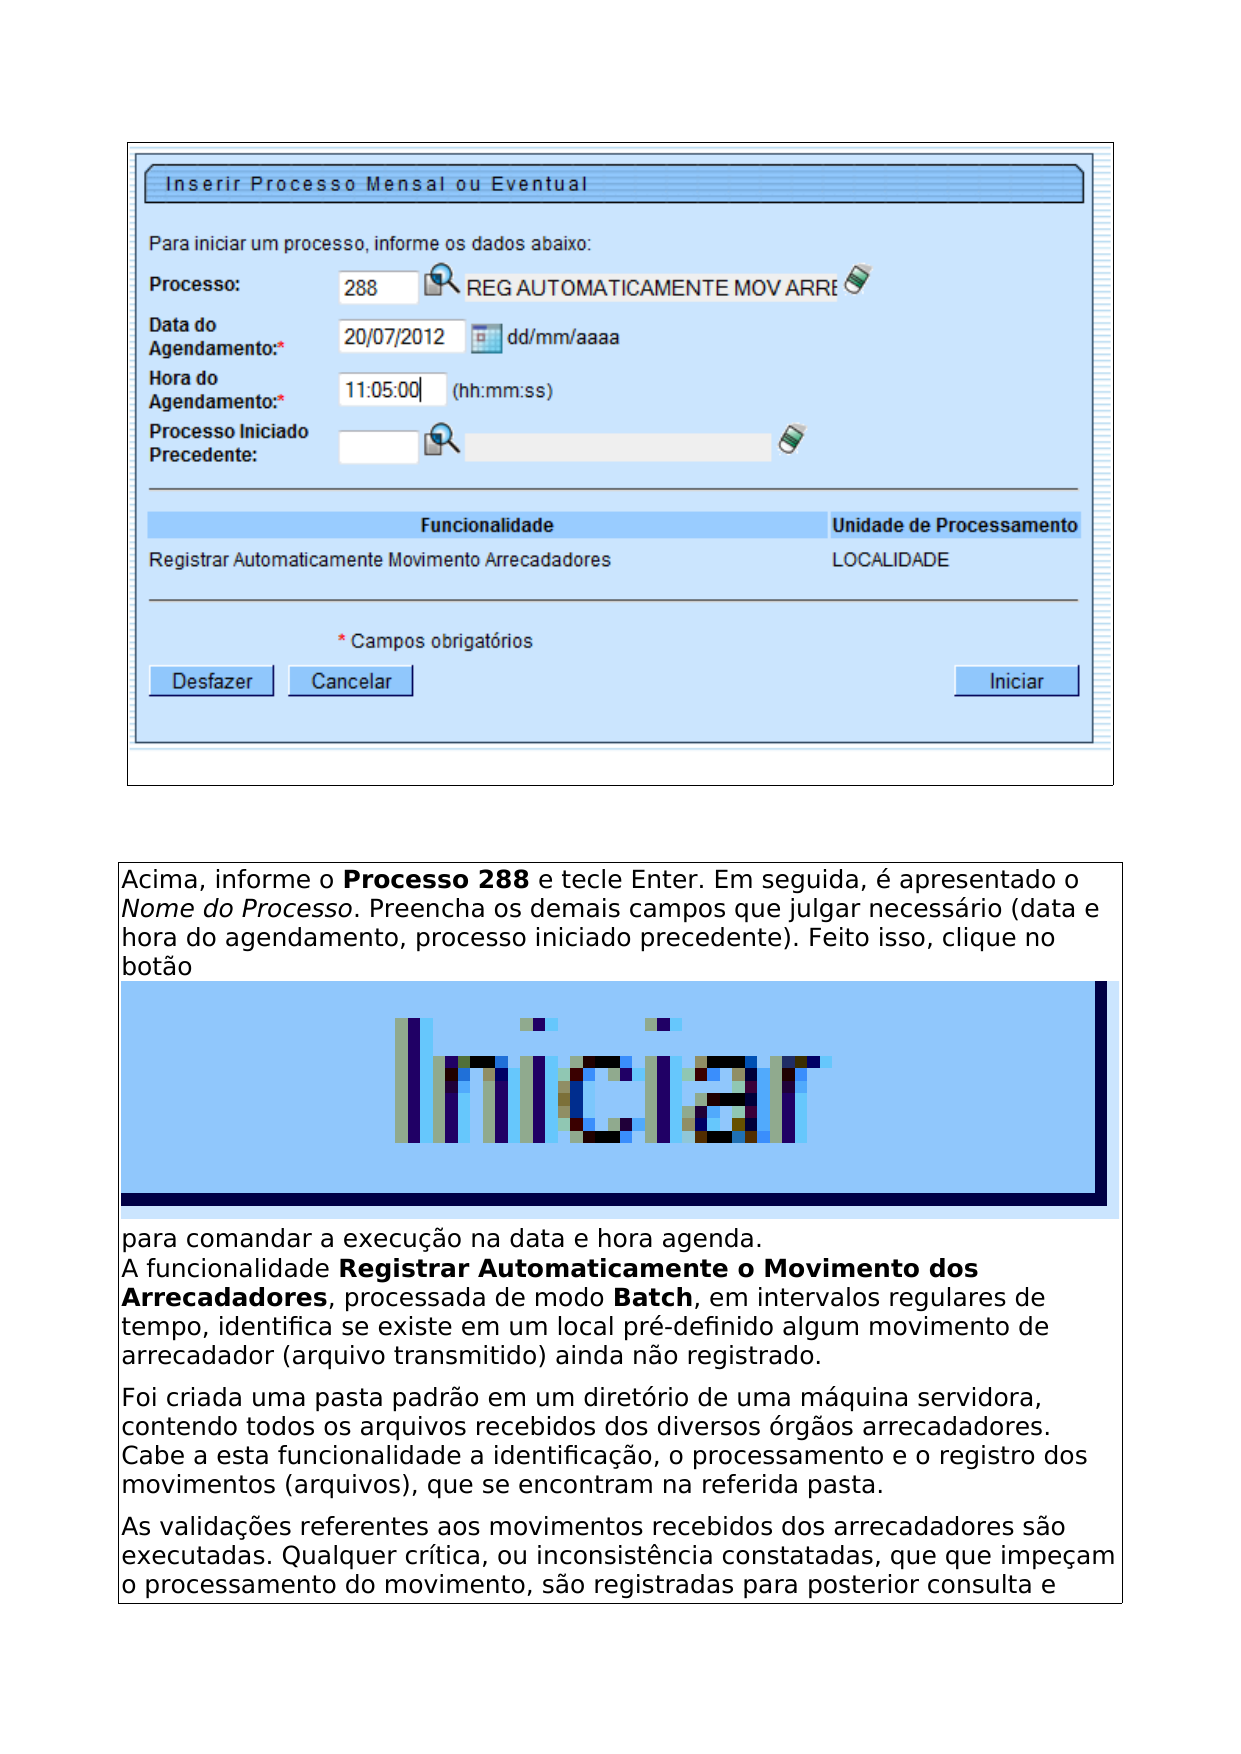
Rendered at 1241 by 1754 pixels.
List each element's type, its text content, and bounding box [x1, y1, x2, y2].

table_header Acima, informe o Processo 288 e tecle Enter. Em seguida, é apresentado o Nome do Processo. Preencha os demais campos que julgar necessário (data e hora do agendamento, processo iniciado precedente). Feito isso, clique no botão para comandar a execução na data e hora agenda. A funcionalidade Registrar Automaticamente o Movimento dos Arrecadadores, processada de modo Batch, em intervalos regulares de tempo, identifica se existe em um local pré-definido algum movimento de arrecadador (arquivo transmitido) ainda não registrado. Foi criada uma pasta padrão em um diretório de uma máquina servidora, contendo todos os arquivos recebidos dos diversos órgãos arrecadadores. Cabe a esta funcionalidade a identificação, o processamento e o registro dos movimentos (arquivos), que se encontram na referida pasta. As validações referentes aos movimentos recebidos dos arrecadadores são executadas. Qualquer crítica, ou inconsistência constatadas, que que impeçam o processamento do movimento, são registradas para posterior consulta e [119, 863, 1122, 1602]
picture [129, 144, 1111, 753]
table_header [128, 143, 1113, 785]
picture [121, 981, 1120, 1219]
